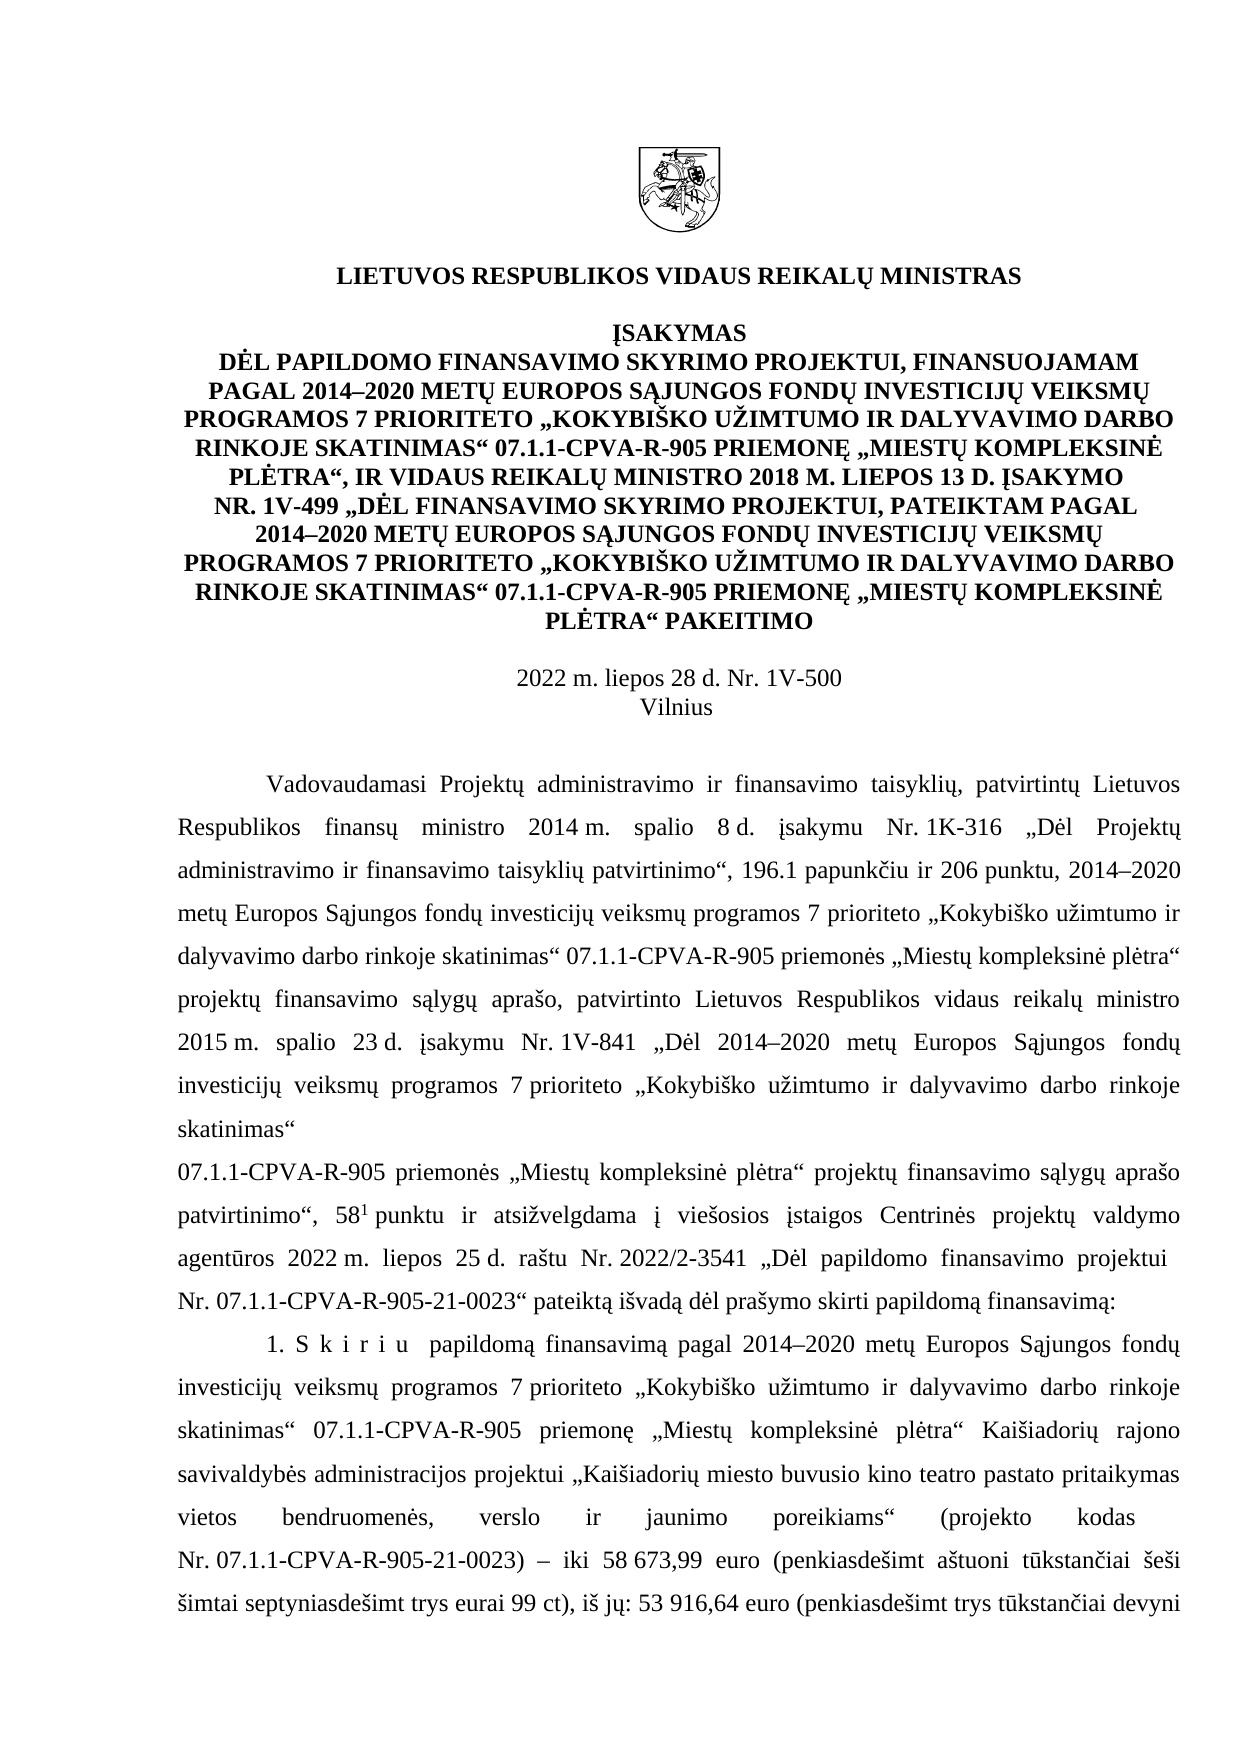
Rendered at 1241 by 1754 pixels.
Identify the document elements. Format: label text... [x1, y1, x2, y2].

text ĮSAKYMAS [177, 318, 1181, 347]
text Vilnius [177, 692, 1181, 721]
text DĖL PAPILDOMO FINANSAVIMO SKYRIMO PROJEKTUI, FINANSUOJAMAM PAGAL 2014–2020 METŲ EUROPOS SĄJUNGOS FONDŲ INVESTICIJŲ VEIKSMŲ PROGRAMOS 7 PRIORITETO „KOKYBIŠKO UŽIMTUMO IR DALYVAVIMO DARBO RINKOJE SKATINIMAS“ 07.1.1-CPVA-R-905 PRIEMONĘ „MIESTŲ KOMPLEKSINĖ PLĖTRA“, IR VIDAUS REIKALŲ MINISTRO 2018 M. LIEPOS 13 D. ĮSAKYMO NR. 1V-499 „DĖL FINANSAVIMO SKYRIMO PROJEKTUI, PATEIKTAM PAGAL 2014–2020 METŲ EUROPOS SĄJUNGOS FONDŲ INVESTICIJŲ VEIKSMŲ PROGRAMOS 7 PRIORITETO „KOKYBIŠKO UŽIMTUMO IR DALYVAVIMO DARBO RINKOJE SKATINIMAS“ 07.1.1-CPVA-R-905 PRIEMONĘ „MIESTŲ KOMPLEKSINĖ PLĖTRA“ PAKEITIMO [177, 347, 1181, 634]
text 1. Skiriu papildomą finansavimą pagal 2014–2020 metų Europos Sąjungos fondų investicijų veiksmų programos 7 prioriteto „Kokybiško užimtumo ir dalyvavimo darbo rinkoje skatinimas“ 07.1.1-CPVA-R-905 priemonę „Miestų kompleksinė plėtra“ Kaišiadorių rajono savivaldybės administracijos projektui „Kaišiadorių miesto buvusio kino teatro pastato pritaikymas vietos bendruomenės, verslo ir jaunimo poreikiams“ (projekto kodas Nr. 07.1.1-CPVA-R-905-21-0023) – iki 58 673,99 euro (penkiasdešimt aštuoni tūkstančiai šeši šimtai septyniasdešimt trys eurai 99 ct), iš jų: 53 916,64 euro (penkiasdešimt trys tūkstančiai devyni [177, 1329, 1181, 1617]
text 2022 m. liepos 28 d. Nr. 1V-500 [177, 663, 1181, 692]
text LIETUVOS RESPUBLIKOS VIDAUS REIKALŲ MINISTRAS [177, 261, 1181, 289]
text Vadovaudamasi Projektų administravimo ir finansavimo taisyklių, patvirtintų Lietuvos Respublikos finansų ministro 2014 m. spalio 8 d. įsakymu Nr. 1K-316 „Dėl Projektų administravimo ir finansavimo taisyklių patvirtinimo“, 196.1 papunkčiu ir 206 punktu, 2014–2020 metų Europos Sąjungos fondų investicijų veiksmų programos 7 prioriteto „Kokybiško užimtumo ir dalyvavimo darbo rinkoje skatinimas“ 07.1.1-CPVA-R-905 priemonės „Miestų kompleksinė plėtra“ projektų finansavimo sąlygų aprašo, patvirtinto Lietuvos Respublikos vidaus reikalų ministro 2015 m. spalio 23 d. įsakymu Nr. 1V-841 „Dėl 2014–2020 metų Europos Sąjungos fondų investicijų veiksmų programos 7 prioriteto „Kokybiško užimtumo ir dalyvavimo darbo rinkoje skatinimas“ 07.1.1-CPVA-R-905 priemonės „Miestų kompleksinė plėtra“ projektų finansavimo sąlygų aprašo patvirtinimo“, 581 punktu ir atsižvelgdama į viešosios įstaigos Centrinės projektų valdymo agentūros 2022 m. liepos 25 d. raštu Nr. 2022/2-3541 „Dėl papildomo finansavimo projektui Nr. 07.1.1-CPVA-R-905-21-0023“ pateiktą išvadą dėl prašymo skirti papildomą finansavimą: [177, 769, 1181, 1315]
